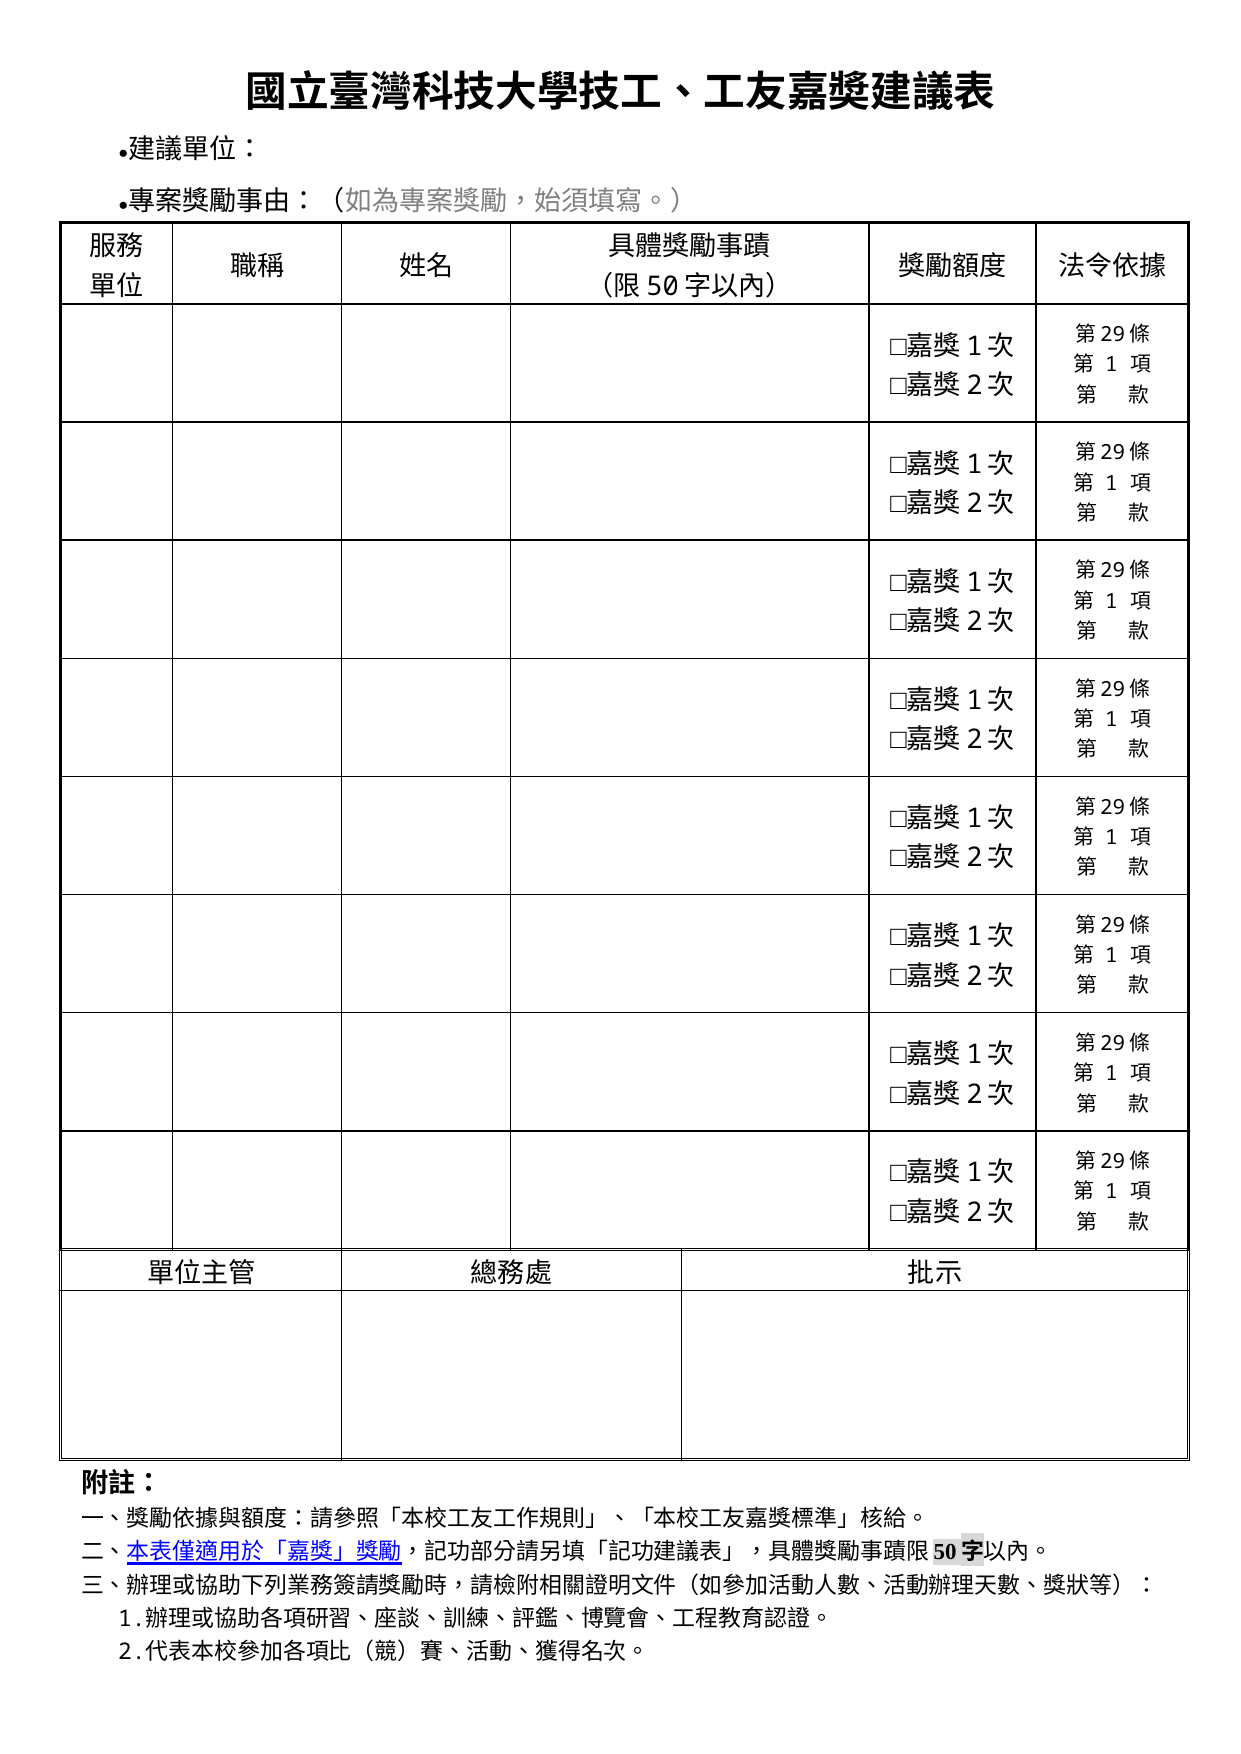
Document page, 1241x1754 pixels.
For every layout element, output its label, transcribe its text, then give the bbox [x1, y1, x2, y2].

table_cell [62, 423, 172, 539]
table_cell [173, 541, 341, 657]
table_cell [511, 659, 868, 776]
table_cell 第29條 第 1 項 第 款 [1037, 659, 1187, 776]
table_header 法令依據 [1037, 224, 1187, 303]
table_cell [682, 1291, 1187, 1458]
table_cell 第29條 第 1 項 第 款 [1037, 541, 1187, 657]
table_cell [173, 895, 341, 1012]
table_cell 單位主管 [62, 1251, 341, 1290]
table_cell [342, 1013, 510, 1130]
table_cell [62, 895, 172, 1012]
table_cell 總務處 [342, 1251, 681, 1290]
table_cell [511, 777, 868, 894]
text 附註： [81, 1461, 1122, 1500]
table_cell [511, 895, 868, 1012]
table_header 姓名 [342, 224, 510, 303]
table_cell [511, 305, 868, 421]
table_cell □嘉獎1次 □嘉獎2次 [870, 541, 1035, 657]
table_cell [173, 423, 341, 539]
table_cell [173, 305, 341, 421]
table_cell [342, 659, 510, 776]
text 一、獎勵依據與額度：請參照「本校工友工作規則」、「本校工友嘉獎標準」核給。 [81, 1500, 1168, 1533]
table_cell [62, 305, 172, 421]
table_cell [62, 777, 172, 894]
table_cell [62, 1291, 341, 1458]
table_cell [342, 1291, 681, 1458]
text 三、辦理或協助下列業務簽請獎勵時，請檢附相關證明文件（如參加活動人數、活動辦理天數、獎狀等）： [81, 1566, 1168, 1600]
table_cell 第29條 第 1 項 第 款 [1037, 777, 1187, 894]
list 建議單位： [118, 117, 1122, 169]
table_header 獎勵額度 [870, 224, 1035, 303]
table_cell 第29條 第 1 項 第 款 [1037, 1013, 1187, 1130]
table_cell [173, 777, 341, 894]
list 專案獎勵事由：（如為專案獎勵，始須填寫。） [118, 169, 1122, 221]
table_cell [511, 541, 868, 657]
table_cell □嘉獎1次 □嘉獎2次 [870, 777, 1035, 894]
table_header 具體獎勵事蹟 （限50字以內） [511, 224, 868, 303]
table_cell [511, 1013, 868, 1130]
text 國立臺灣科技大學技工、工友嘉奬建議表 [118, 65, 1122, 117]
table_cell □嘉獎1次 □嘉獎2次 [870, 305, 1035, 421]
table_cell [511, 1132, 868, 1248]
table_cell [173, 1013, 341, 1130]
table_cell 第29條 第 1 項 第 款 [1037, 423, 1187, 539]
table_cell [342, 895, 510, 1012]
table_cell [173, 659, 341, 776]
table_cell 第29條 第 1 項 第 款 [1037, 305, 1187, 421]
table_cell 第29條 第 1 項 第 款 [1037, 895, 1187, 1012]
table_cell 批示 [682, 1251, 1187, 1290]
table_header 職稱 [173, 224, 341, 303]
table_cell [511, 423, 868, 539]
text 2.代表本校參加各項比（競）賽、活動、獲得名次。 [112, 1633, 1168, 1666]
table_cell 第29條 第 1 項 第 款 [1037, 1132, 1187, 1248]
table_cell [62, 1132, 172, 1248]
table_cell [62, 1013, 172, 1130]
table_cell [342, 541, 510, 657]
table_cell □嘉獎1次 □嘉獎2次 [870, 1013, 1035, 1130]
table_cell □嘉獎1次 □嘉獎2次 [870, 1132, 1035, 1248]
table_cell [342, 1132, 510, 1248]
table_header 服務 單位 [62, 224, 172, 303]
text 二、本表僅適用於「嘉獎」獎勵，記功部分請另填「記功建議表」，具體獎勵事蹟限50字以內。 [81, 1533, 1168, 1566]
table_cell [342, 777, 510, 894]
table_cell □嘉獎1次 □嘉獎2次 [870, 423, 1035, 539]
table_cell [342, 305, 510, 421]
table_cell □嘉獎1次 □嘉獎2次 [870, 659, 1035, 776]
table_cell [342, 423, 510, 539]
table_cell [173, 1132, 341, 1248]
table_cell □嘉獎1次 □嘉獎2次 [870, 895, 1035, 1012]
table_cell [62, 659, 172, 776]
table_cell [62, 541, 172, 657]
text 1.辦理或協助各項研習、座談、訓練、評鑑、博覽會、工程教育認證。 [112, 1600, 1168, 1633]
